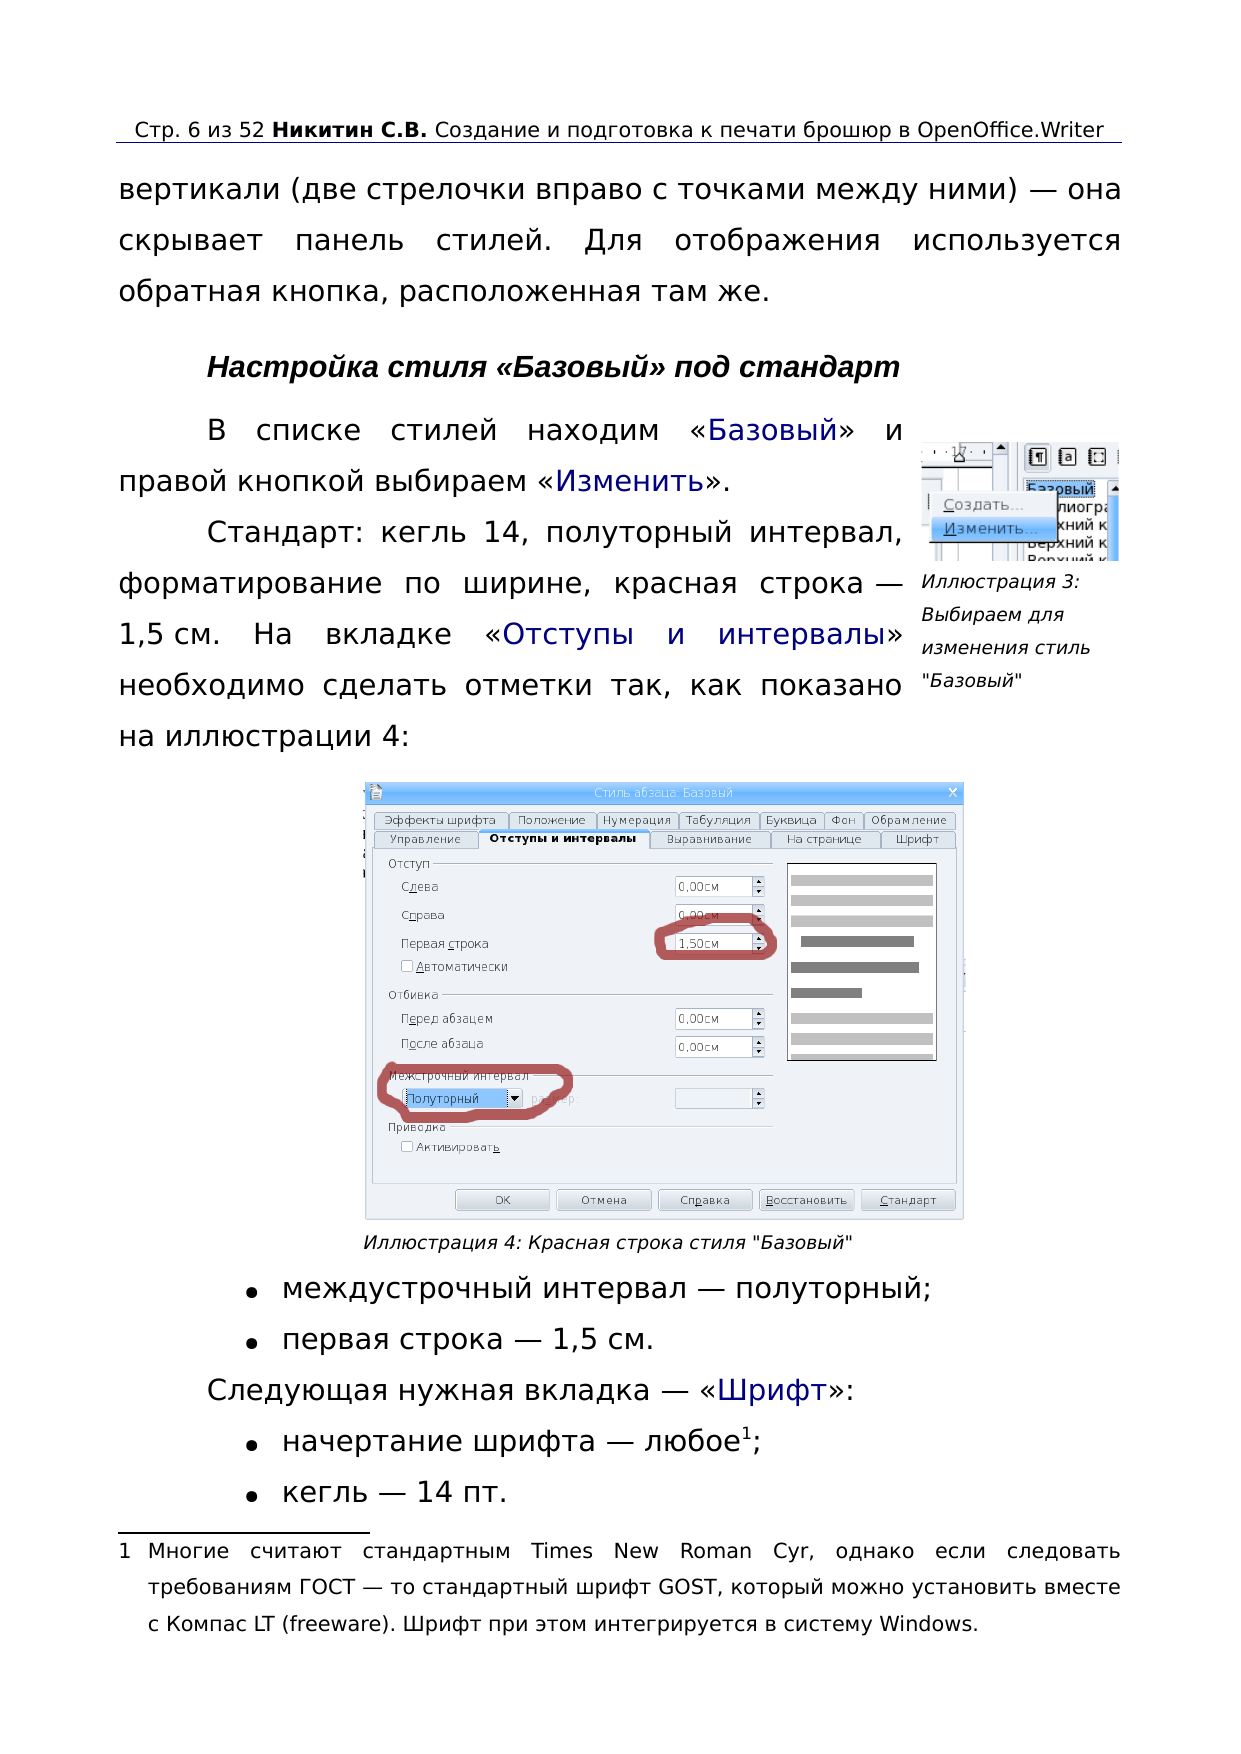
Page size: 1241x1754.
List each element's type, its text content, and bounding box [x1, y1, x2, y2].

list Многие считают стандартным Times New Roman Cyr, однако если следовать требованиям ГОСТ — то стандартный шрифт GOST, который можно установить вместе с Компас LT (freeware). Шрифт при этом интегрируется в систему Windows. [118, 1539, 1122, 1636]
subtitle Настройка стиля «Базовый» под стандарт [118, 350, 1122, 384]
text Следующая нужная вкладка — «Шрифт»: [118, 1373, 1122, 1407]
text вертикали (две стрелочки вправо с точками между ними) — она скрывает панель стилей. Для отображения используется обратная кнопка, расположенная там же. [118, 172, 1122, 308]
picture [921, 442, 1119, 561]
list кегль — 14 пт. [156, 1475, 1122, 1509]
text Иллюстрация 3: Выбираем для изменения стиль "Базовый" [921, 561, 1119, 692]
text В списке стилей находим «Базовый» и правой кнопкой выбираем «Изменить». [118, 414, 1122, 498]
list начертание шрифта — любое; [156, 1424, 1122, 1458]
list первая строка — 1,5 см. [156, 1322, 1122, 1356]
text Стандарт: кегль 14, полуторный интервал, форматирование по ширине, красная строка — 1,5 см. На вкладке «Отступы и интервалы» необходимо сделать отметки так, как показано на иллюстрации 4: [118, 516, 1122, 753]
picture [363, 782, 966, 1222]
list междустрочный интервал — полуторный; [156, 1271, 1122, 1305]
text Иллюстрация 4: Красная строка стиля "Базовый" [363, 1222, 966, 1254]
